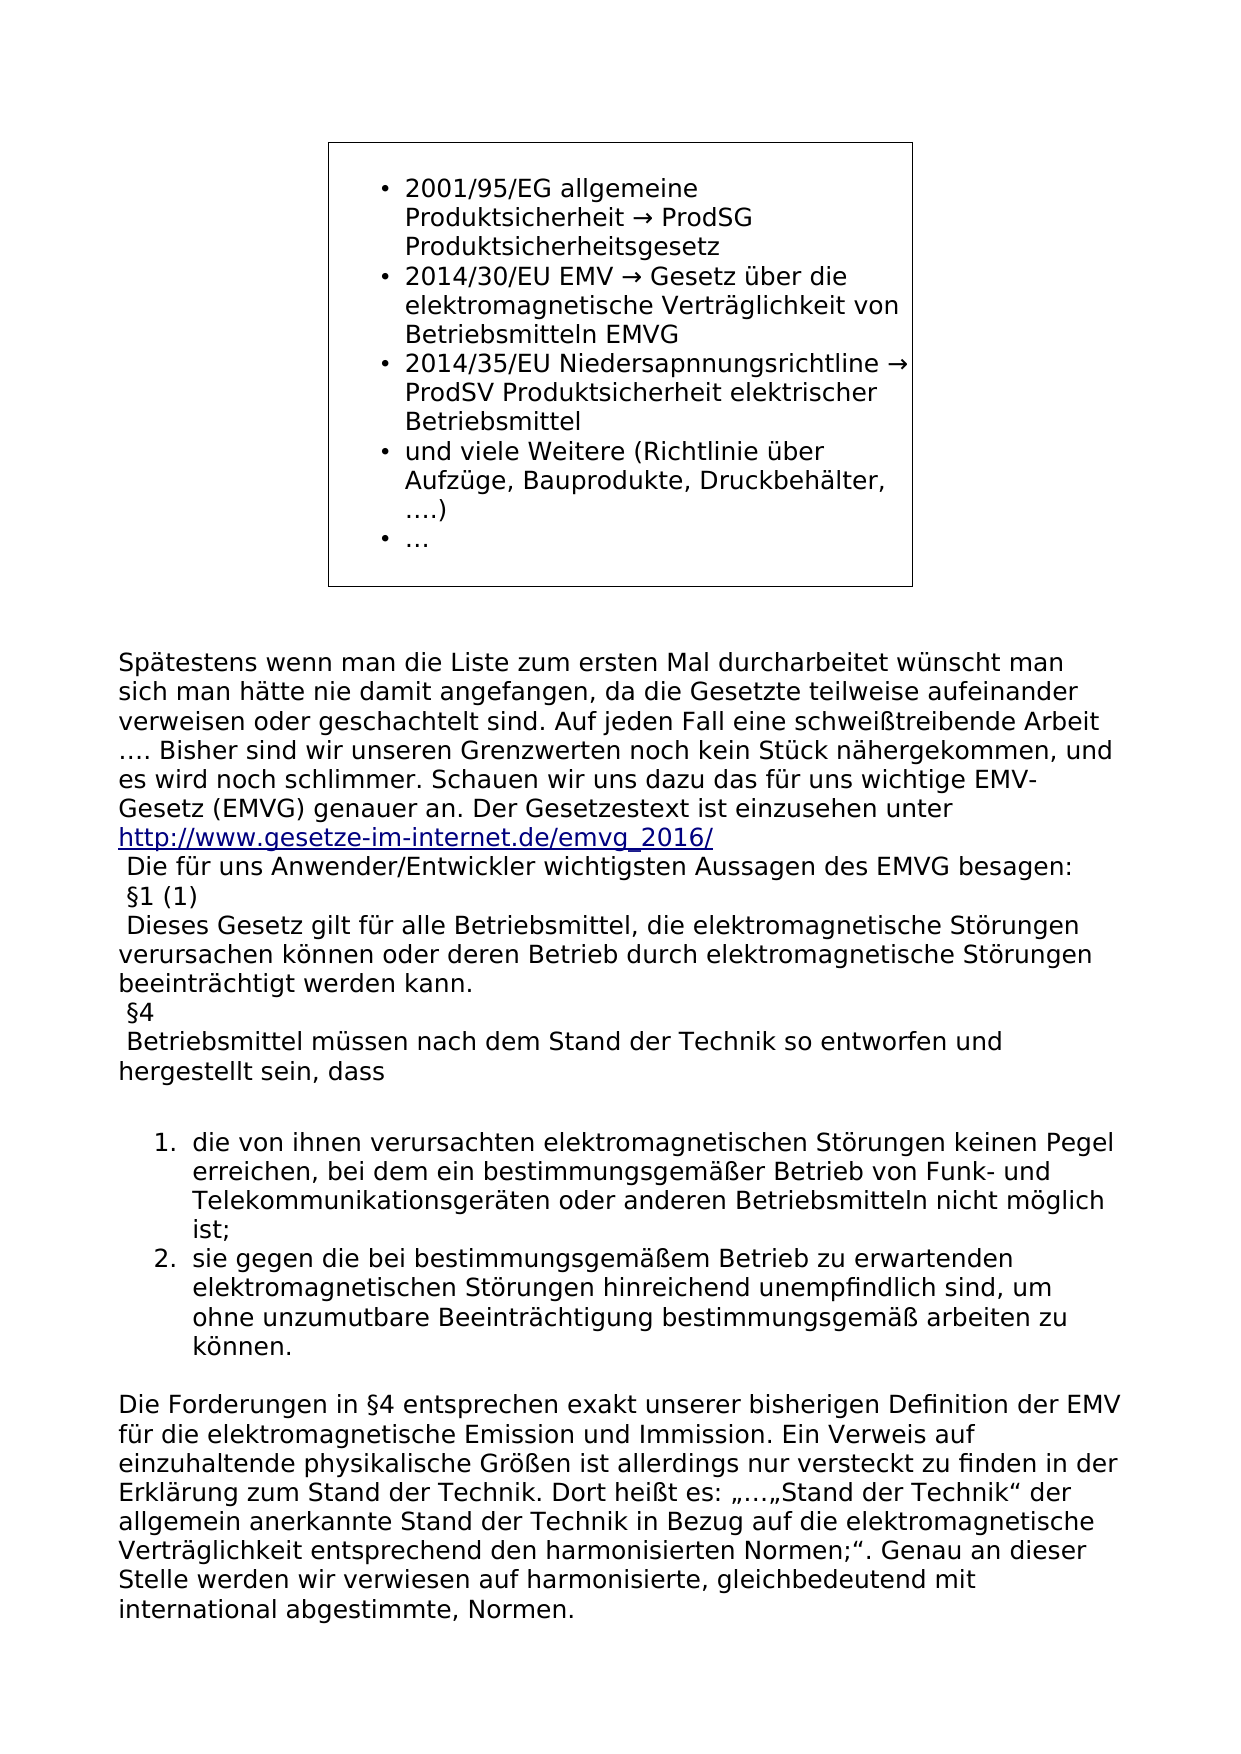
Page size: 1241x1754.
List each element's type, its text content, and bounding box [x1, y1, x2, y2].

table_header 2001/95/EG allgemeine Produktsicherheit → ProdSG Produktsicherheitsgesetz 2014/30/EU EMV → Gesetz über die elektromagnetische Verträglichkeit von Betriebsmitteln EMVG 2014/35/EU Niedersapnnungsrichtline → ProdSV Produktsicherheit elektrischer Betriebsmittel und viele Weitere (Richtlinie über Aufzüge, Bauprodukte, Druckbehälter, ….) … [329, 143, 912, 586]
list sie gegen die bei bestimmungsgemäßem Betrieb zu erwartenden elektromagnetischen Störungen hinreichend unempfindlich sind, um ohne unzumutbare Beeinträchtigung bestimmungsgemäß arbeiten zu können. [177, 1244, 1122, 1361]
text Spätestens wenn man die Liste zum ersten Mal durcharbeitet wünscht man sich man hätte nie damit angefangen, da die Gesetzte teilweise aufeinander verweisen oder geschachtelt sind. Auf jeden Fall eine schweißtreibende Arbeit …. Bisher sind wir unseren Grenzwerten noch kein Stück nähergekommen, und es wird noch schlimmer. Schauen wir uns dazu das für uns wichtige EMV-Gesetz (EMVG) genauer an. Der Gesetzestext ist einzusehen unter http://www.gesetze-im-internet.de/emvg_2016/ Die für uns Anwender/Entwickler wichtigsten Aussagen des EMVG besagen: §1 (1) Dieses Gesetz gilt für alle Betriebsmittel, die elektromagnetische Störungen verursachen können oder deren Betrieb durch elektromagnetische Störungen beeinträchtigt werden kann. §4 Betriebsmittel müssen nach dem Stand der Technik so entworfen und hergestellt sein, dass [118, 648, 1122, 1086]
text Die Forderungen in §4 entsprechen exakt unserer bisherigen Definition der EMV für die elektromagnetische Emission und Immission. Ein Verweis auf einzuhaltende physikalische Größen ist allerdings nur versteckt zu finden in der Erklärung zum Stand der Technik. Dort heißt es: „…„Stand der Technik“ der allgemein anerkannte Stand der Technik in Bezug auf die elektromagnetische Verträglichkeit entsprechend den harmonisierten Normen;“. Genau an dieser Stelle werden wir verwiesen auf harmonisierte, gleichbedeutend mit international abgestimmte, Normen. [118, 1391, 1122, 1624]
list die von ihnen verursachten elektromagnetischen Störungen keinen Pegel erreichen, bei dem ein bestimmungsgemäßer Betrieb von Funk- und Telekommunikationsgeräten oder anderen Betriebsmitteln nicht möglich ist; [177, 1128, 1122, 1244]
